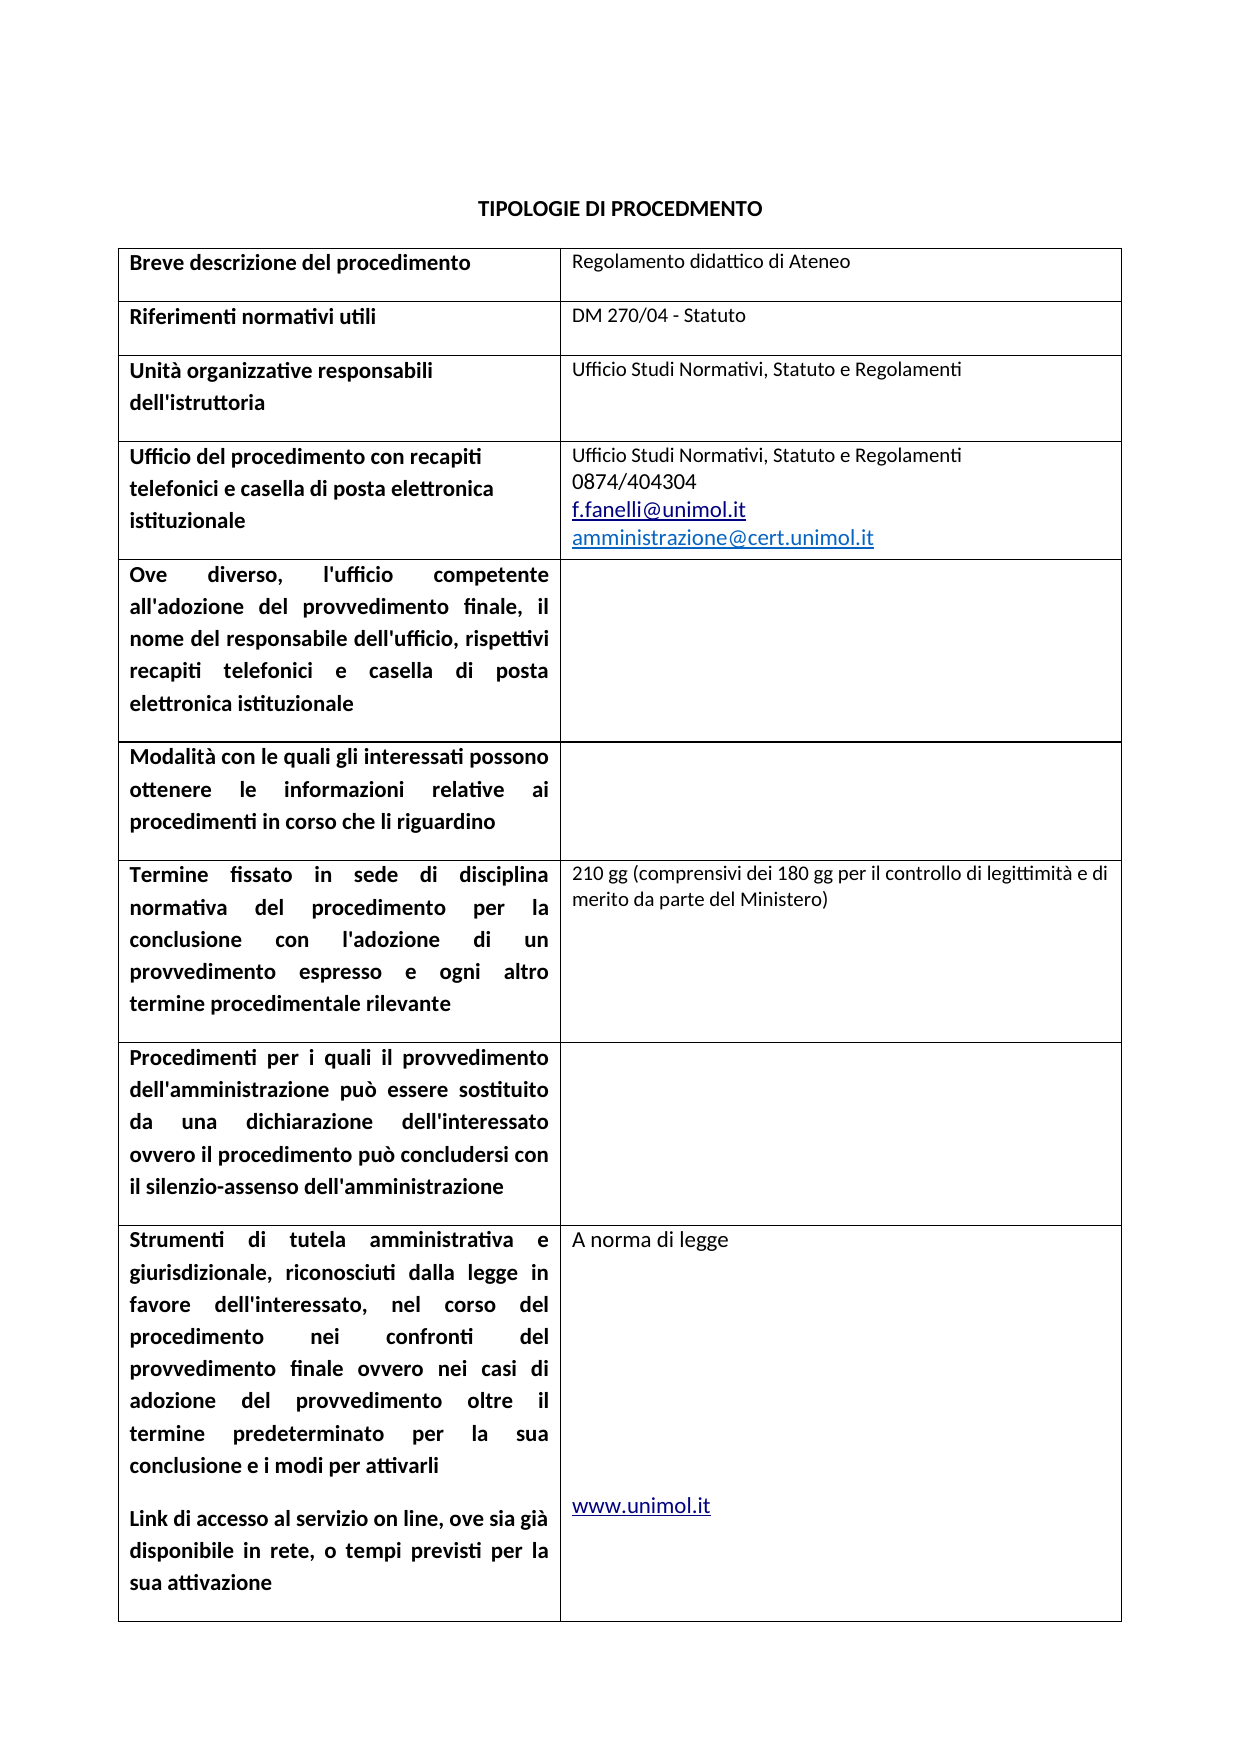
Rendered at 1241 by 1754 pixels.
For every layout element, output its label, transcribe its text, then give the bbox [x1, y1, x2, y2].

table_cell [561, 560, 1121, 741]
table_cell Ufficio Studi Normativi, Statuto e Regolamenti [561, 356, 1121, 441]
table_cell A norma di legge www.unimol.it [561, 1226, 1121, 1621]
table_cell DM 270/04 - Statuto [561, 302, 1121, 355]
table_cell Strumenti di tutela amministrativa e giurisdizionale, riconosciuti dalla legge in favore dell'interessato, nel corso del procedimento nei confronti del provvedimento finale ovvero nei casi di adozione del provvedimento oltre il termine predeterminato per la sua conclusione e i modi per attivarli Link di accesso al servizio on line, ove sia già disponibile in rete, o tempi previsti per la sua attivazione [119, 1226, 560, 1621]
table_cell Procedimenti per i quali il provvedimento dell'amministrazione può essere sostituito da una dichiarazione dell'interessato ovvero il procedimento può concludersi con il silenzio-assenso dell'amministrazione [119, 1043, 560, 1224]
table_cell 210 gg (comprensivi dei 180 gg per il controllo di legittimità e di merito da parte del Ministero) [561, 861, 1121, 1042]
table_cell [561, 743, 1121, 859]
table_cell Ufficio del procedimento con recapiti telefonici e casella di posta elettronica istituzionale [119, 442, 560, 559]
table_cell Riferimenti normativi utili [119, 302, 560, 355]
table_cell Termine fissato in sede di disciplina normativa del procedimento per la conclusione con l'adozione di un provvedimento espresso e ogni altro termine procedimentale rilevante [119, 861, 560, 1042]
text TIPOLOGIE DI PROCEDMENTO [118, 194, 1122, 222]
table_cell Ufficio Studi Normativi, Statuto e Regolamenti 0874/404304 f.fanelli@unimol.it amministrazione@cert.unimol.it [561, 442, 1121, 559]
table_cell [561, 1043, 1121, 1224]
table_header Regolamento didattico di Ateneo [561, 249, 1121, 301]
table_cell Unità organizzative responsabili dell'istruttoria [119, 356, 560, 441]
table_header Breve descrizione del procedimento [119, 249, 560, 301]
table_cell Ove diverso, l'ufficio competente all'adozione del provvedimento finale, il nome del responsabile dell'ufficio, rispettivi recapiti telefonici e casella di posta elettronica istituzionale [119, 560, 560, 741]
table_cell Modalità con le quali gli interessati possono ottenere le informazioni relative ai procedimenti in corso che li riguardino [119, 743, 560, 859]
